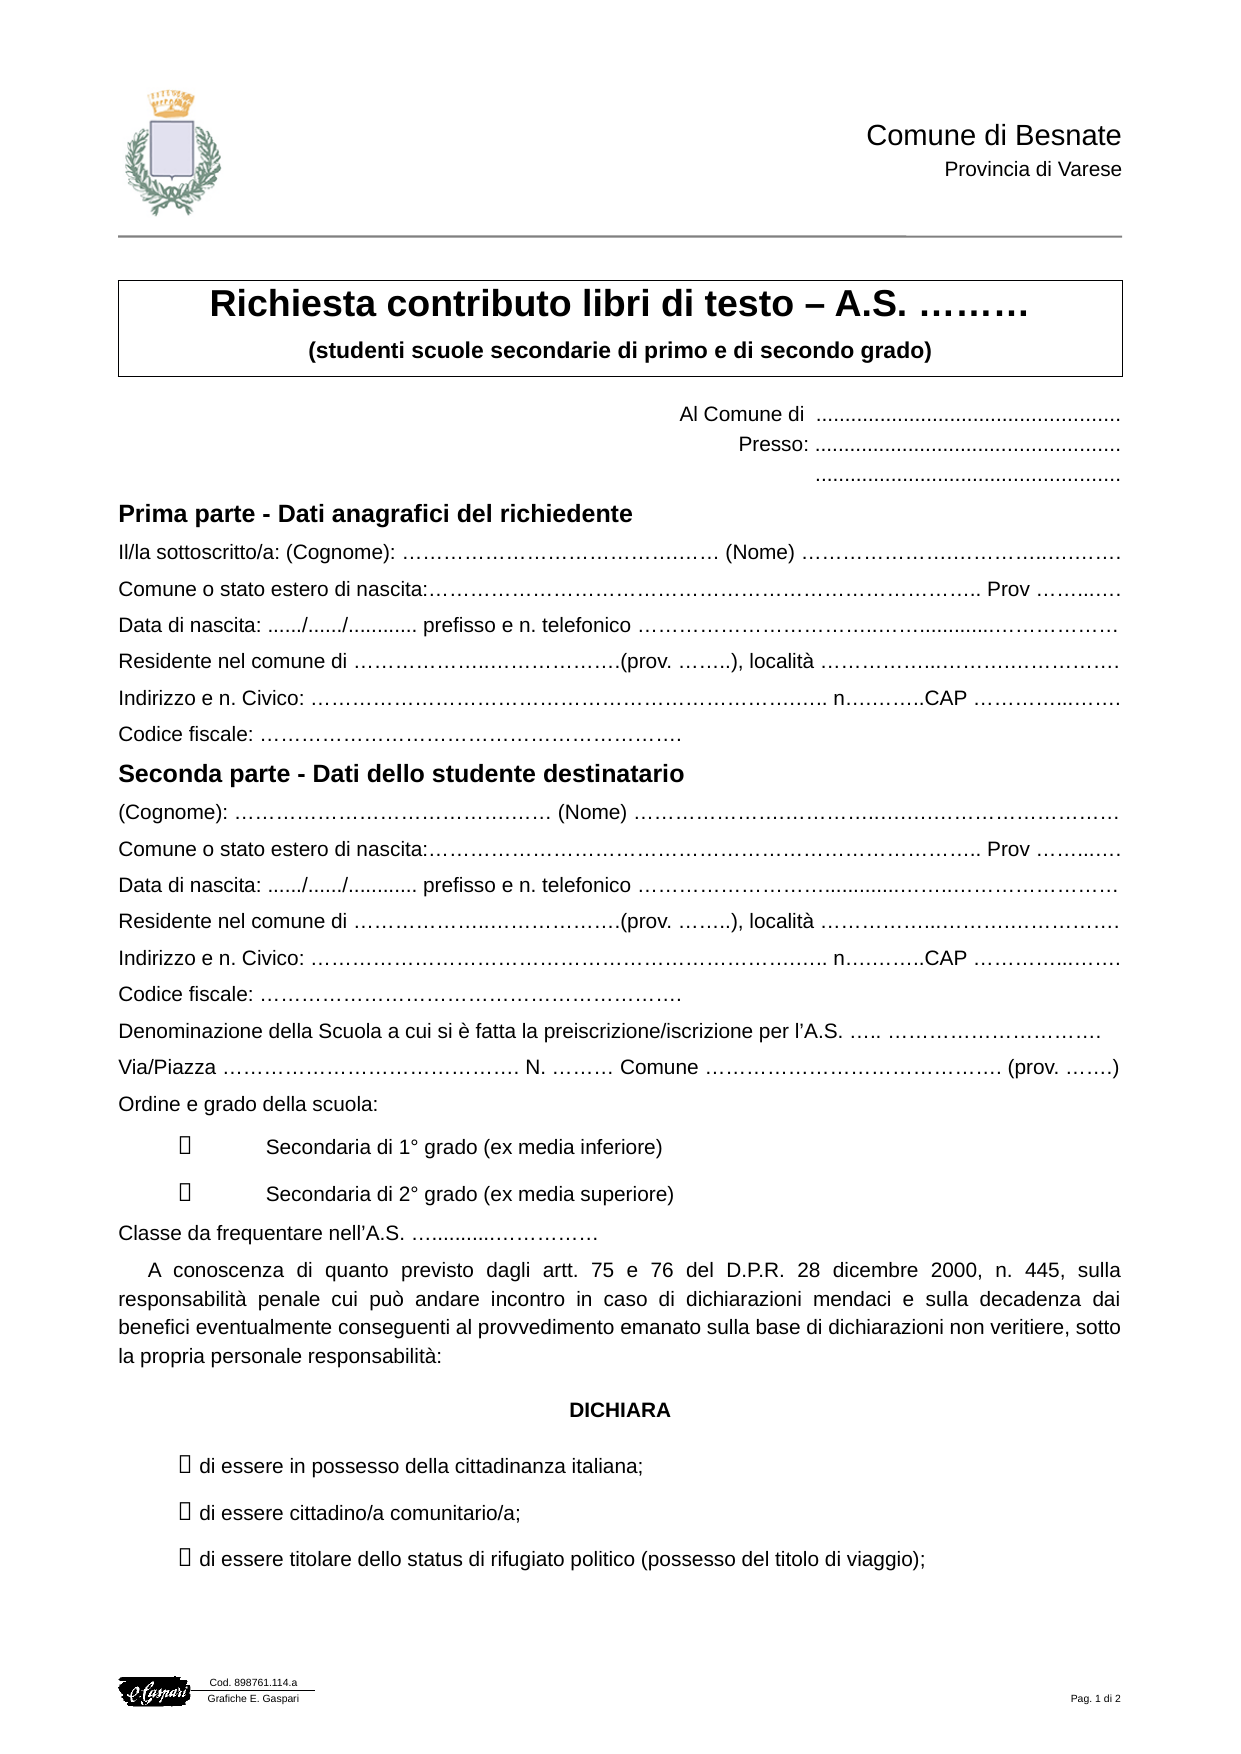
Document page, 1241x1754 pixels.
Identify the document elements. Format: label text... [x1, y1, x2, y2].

text Comune o stato estero di nascita:…………………………………………………………………….. Prov ……...…. [118, 576, 1122, 600]
text Residente nel comune di ………………..……………….(prov. ……..), località ……………...……….……………. [118, 649, 1122, 673]
text Presso: [738, 432, 1122, 456]
text Comune o stato estero di nascita:…………………………………………………………………….. Prov ……...…. [118, 836, 1122, 860]
text Data di nascita: ....../....../............ prefisso e n. telefonico ……………………….............……..…………………… [118, 873, 1122, 897]
text Al Comune di [679, 402, 1122, 426]
table_header Richiesta contributo libri di testo – A.S. ……… (studenti scuole secondarie di primo e di secondo grado) [119, 281, 1122, 376]
text  di essere cittadino/a comunitario/a; [177, 1493, 1122, 1527]
text Provincia di Varese [224, 157, 1122, 181]
text Classe da frequentare nell’A.S. …...........…………… [118, 1221, 1122, 1245]
text Data di nascita: ....../....../............ prefisso e n. telefonico ……………………………..…….............……………… [118, 613, 1122, 637]
text  di essere titolare dello status di rifugiato politico (possesso del titolo di viaggio); [177, 1540, 1122, 1574]
text Il/la sottoscritto/a: (Cognome): ………………………………….…… (Nome) ………………….…………..….……. [118, 540, 1122, 564]
text Prima parte - Dati anagrafici del richiedente [118, 499, 1122, 527]
text Indirizzo e n. Civico: …………………………………………………………….….. n….……..CAP …………...……. [118, 946, 1122, 970]
text Indirizzo e n. Civico: …………………………………………………………….….. n….……..CAP …………...……. [118, 686, 1122, 710]
text (Cognome): ………………………………….…… (Nome) ………………….…………..….….……………………… [118, 800, 1122, 824]
picture [117, 1675, 191, 1707]
picture [122, 87, 224, 219]
text DICHIARA [118, 1398, 1122, 1422]
text A conoscenza di quanto previsto dagli artt. 75 e 76 del D.P.R. 28 dicembre 2000, n. 445, sulla responsabilità penale cui può andare incontro in caso di dichiarazioni mendaci e sulla decadenza dai benefici eventualmente conseguenti al provvedimento emanato sulla base di dichiarazioni non veritiere, sotto la propria personale responsabilità: [118, 1258, 1122, 1368]
text Ordine e grado della scuola: [118, 1092, 1122, 1116]
text Residente nel comune di ………………..……………….(prov. ……..), località ……………...……….……………. [118, 909, 1122, 933]
text Seconda parte - Dati dello studente destinatario [118, 759, 1122, 787]
text  Secondaria di 2° grado (ex media superiore) [177, 1174, 1122, 1209]
text Comune di Besnate [224, 118, 1122, 152]
text Denominazione della Scuola a cui si è fatta la preiscrizione/iscrizione per l’A.S. ….. …………………………. [118, 1019, 1122, 1043]
text  di essere in possesso della cittadinanza italiana; [177, 1447, 1122, 1481]
text Via/Piazza ……………………………………. N. ……… Comune ……………………………………. (prov. …….) [118, 1055, 1122, 1079]
text Codice fiscale: ……………………………………………………. [118, 722, 1122, 746]
text Codice fiscale: ……………………………………………………. [118, 982, 1122, 1006]
text  Secondaria di 1° grado (ex media inferiore) [177, 1128, 1122, 1162]
